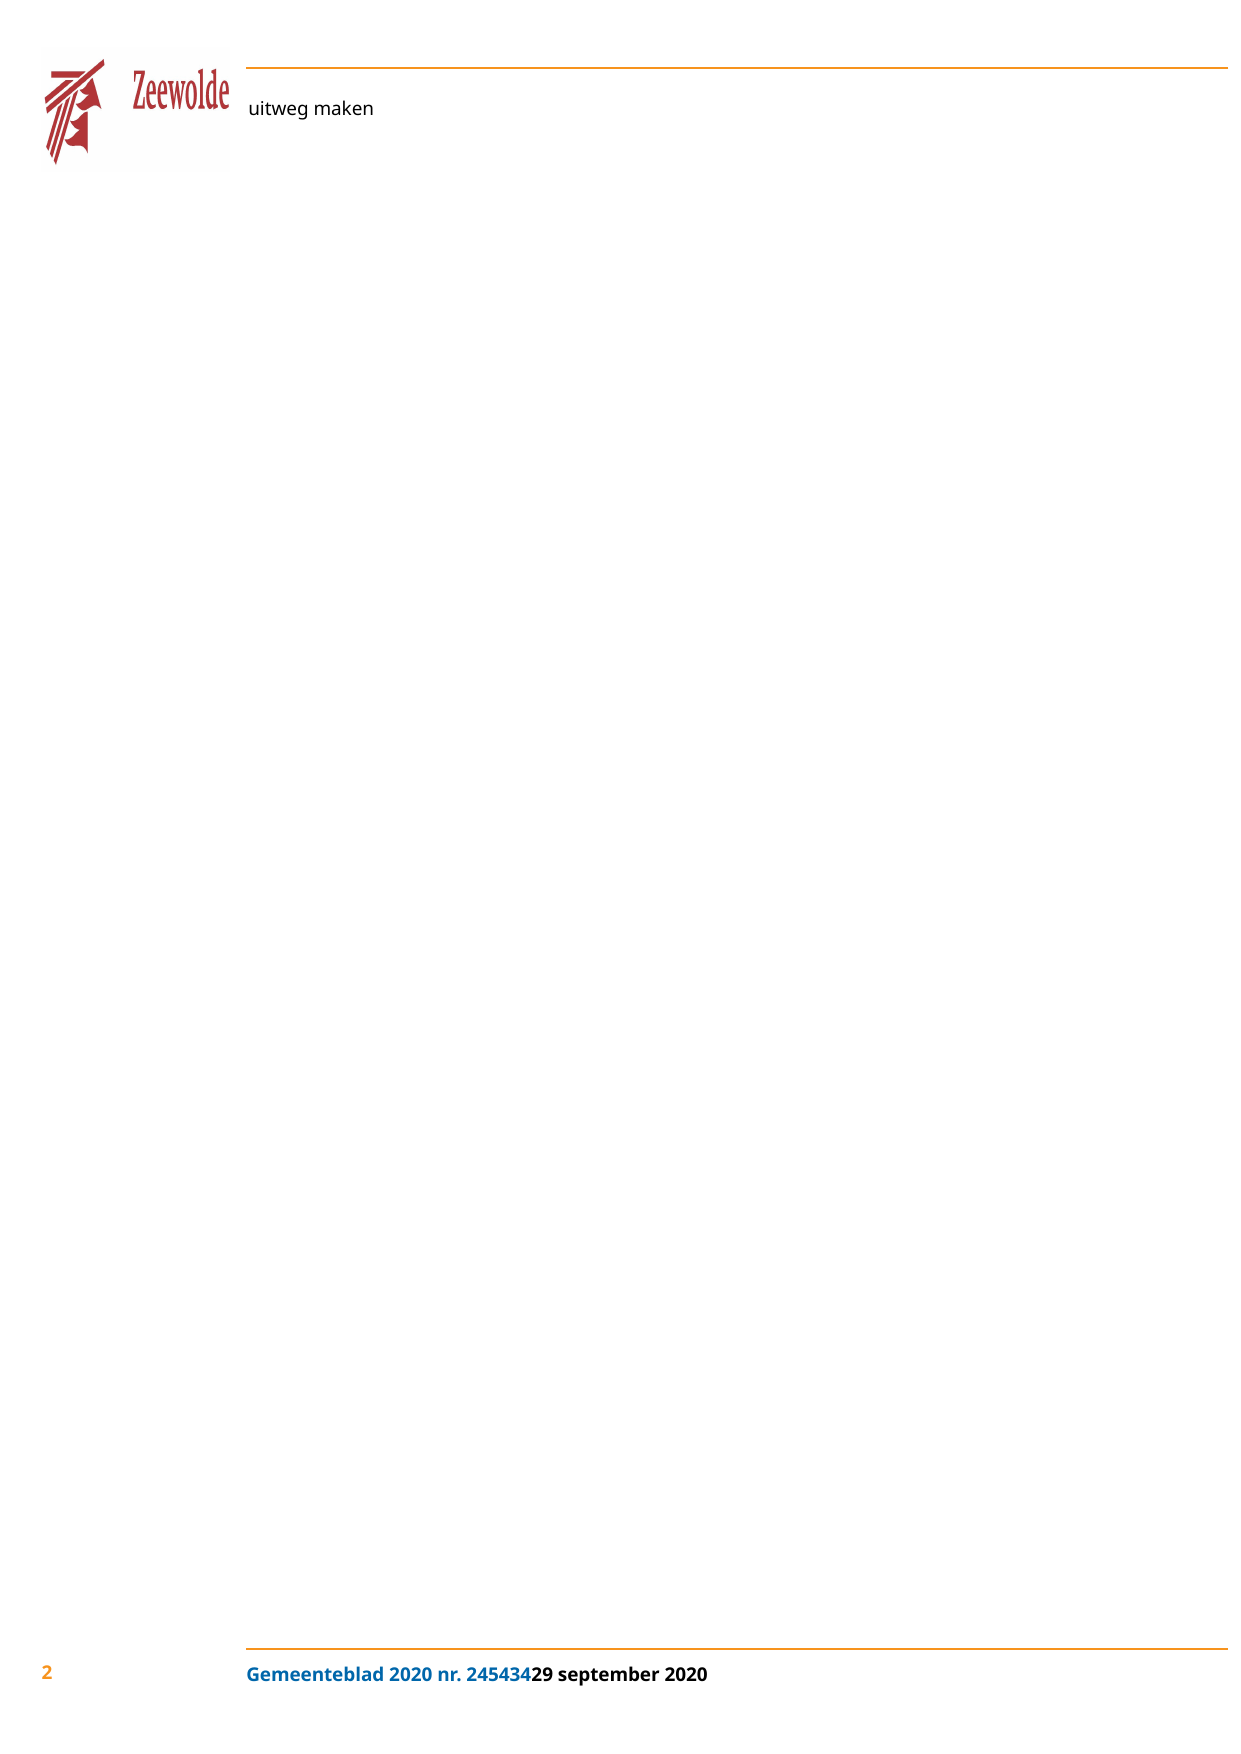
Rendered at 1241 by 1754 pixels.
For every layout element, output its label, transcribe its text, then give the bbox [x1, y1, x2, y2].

text uitweg maken [248, 95, 1152, 121]
picture [41, 47, 231, 172]
